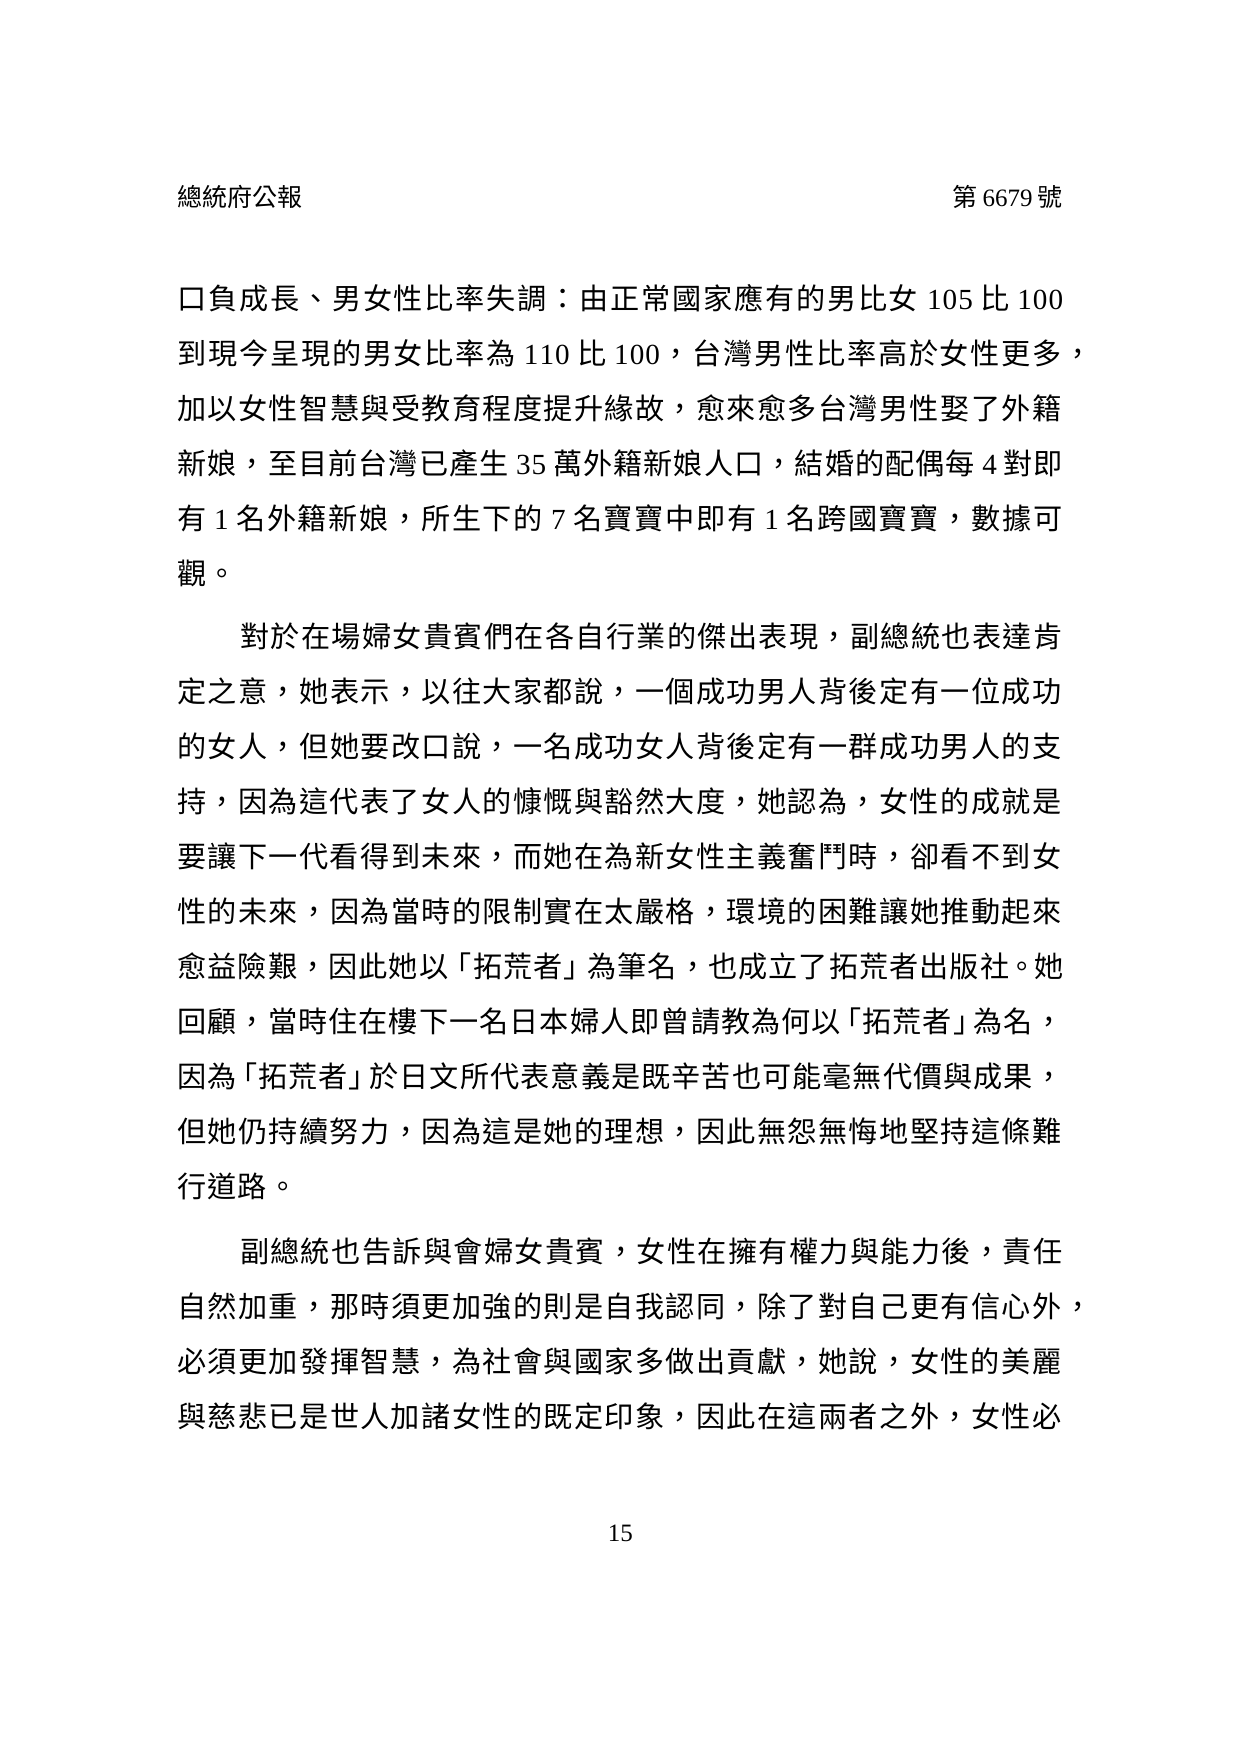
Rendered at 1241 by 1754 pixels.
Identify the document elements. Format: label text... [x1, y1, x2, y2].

text 對於在場婦女貴賓們在各自行業的傑出表現，副總統也表達肯定之意，她表示，以往大家都說，一個成功男人背後定有一位成功的女人，但她要改口說，一名成功女人背後定有一群成功男人的支持，因為這代表了女人的慷慨與豁然大度，她認為，女性的成就是要讓下一代看得到未來，而她在為新女性主義奮鬥時，卻看不到女性的未來，因為當時的限制實在太嚴格，環境的困難讓她推動起來愈益險艱，因此她以「拓荒者」為筆名，也成立了拓荒者出版社。她回顧，當時住在樓下一名日本婦人即曾請教為何以「拓荒者」為名，因為「拓荒者」於日文所代表意義是既辛苦也可能毫無代價與成果，但她仍持續努力，因為這是她的理想，因此無怨無悔地堅持這條難行道路。 [177, 603, 1063, 1208]
text 副總統也告訴與會婦女貴賓，女性在擁有權力與能力後，責任自然加重，那時須更加強的則是自我認同，除了對自己更有信心外，必須更加發揮智慧，為社會與國家多做出貢獻，她說，女性的美麗與慈悲已是世人加諸女性的既定印象，因此在這兩者之外，女性必須要有堅持對的事情的能力，也就是認為對的事，要勇敢去做，勇敢說出來，這才是真正的婦德、婦功、婦言。 [177, 1218, 1063, 1438]
text 副總統並就社會層面提出許多問題與現象表示，過去女性初婚年齡為22歲，現在則為26.8歲，男性初婚則為30.7歲，晚婚、不婚似乎已成為社會常態，另外，以往坊間所說「多子多孫多福氣」，現今社會似乎也已不流行，據統計，每位女性婚後生子已由30年前的2.76位降至現在的1.18位，30年前每100對夫妻離婚率為4.9﹪，現在則高達百分之44.3，令人驚訝。諸多婚姻不穩定問題，例如晚婚、不婚、多婚、少子化等，都將造成許多社會問題，比如人口負成長、男女性比率失調：由正常國家應有的男比女105比100到現今呈現的男女比率為110比100，台灣男性比率高於女性更多，加以女性智慧與受教育程度提升緣故，愈來愈多台灣男性娶了外籍新娘，至目前台灣已產生35萬外籍新娘人口，結婚的配偶每4對即有1名外籍新娘，所生下的7名寶寶中即有1名跨國寶寶，數據可觀。 [177, 266, 1063, 596]
